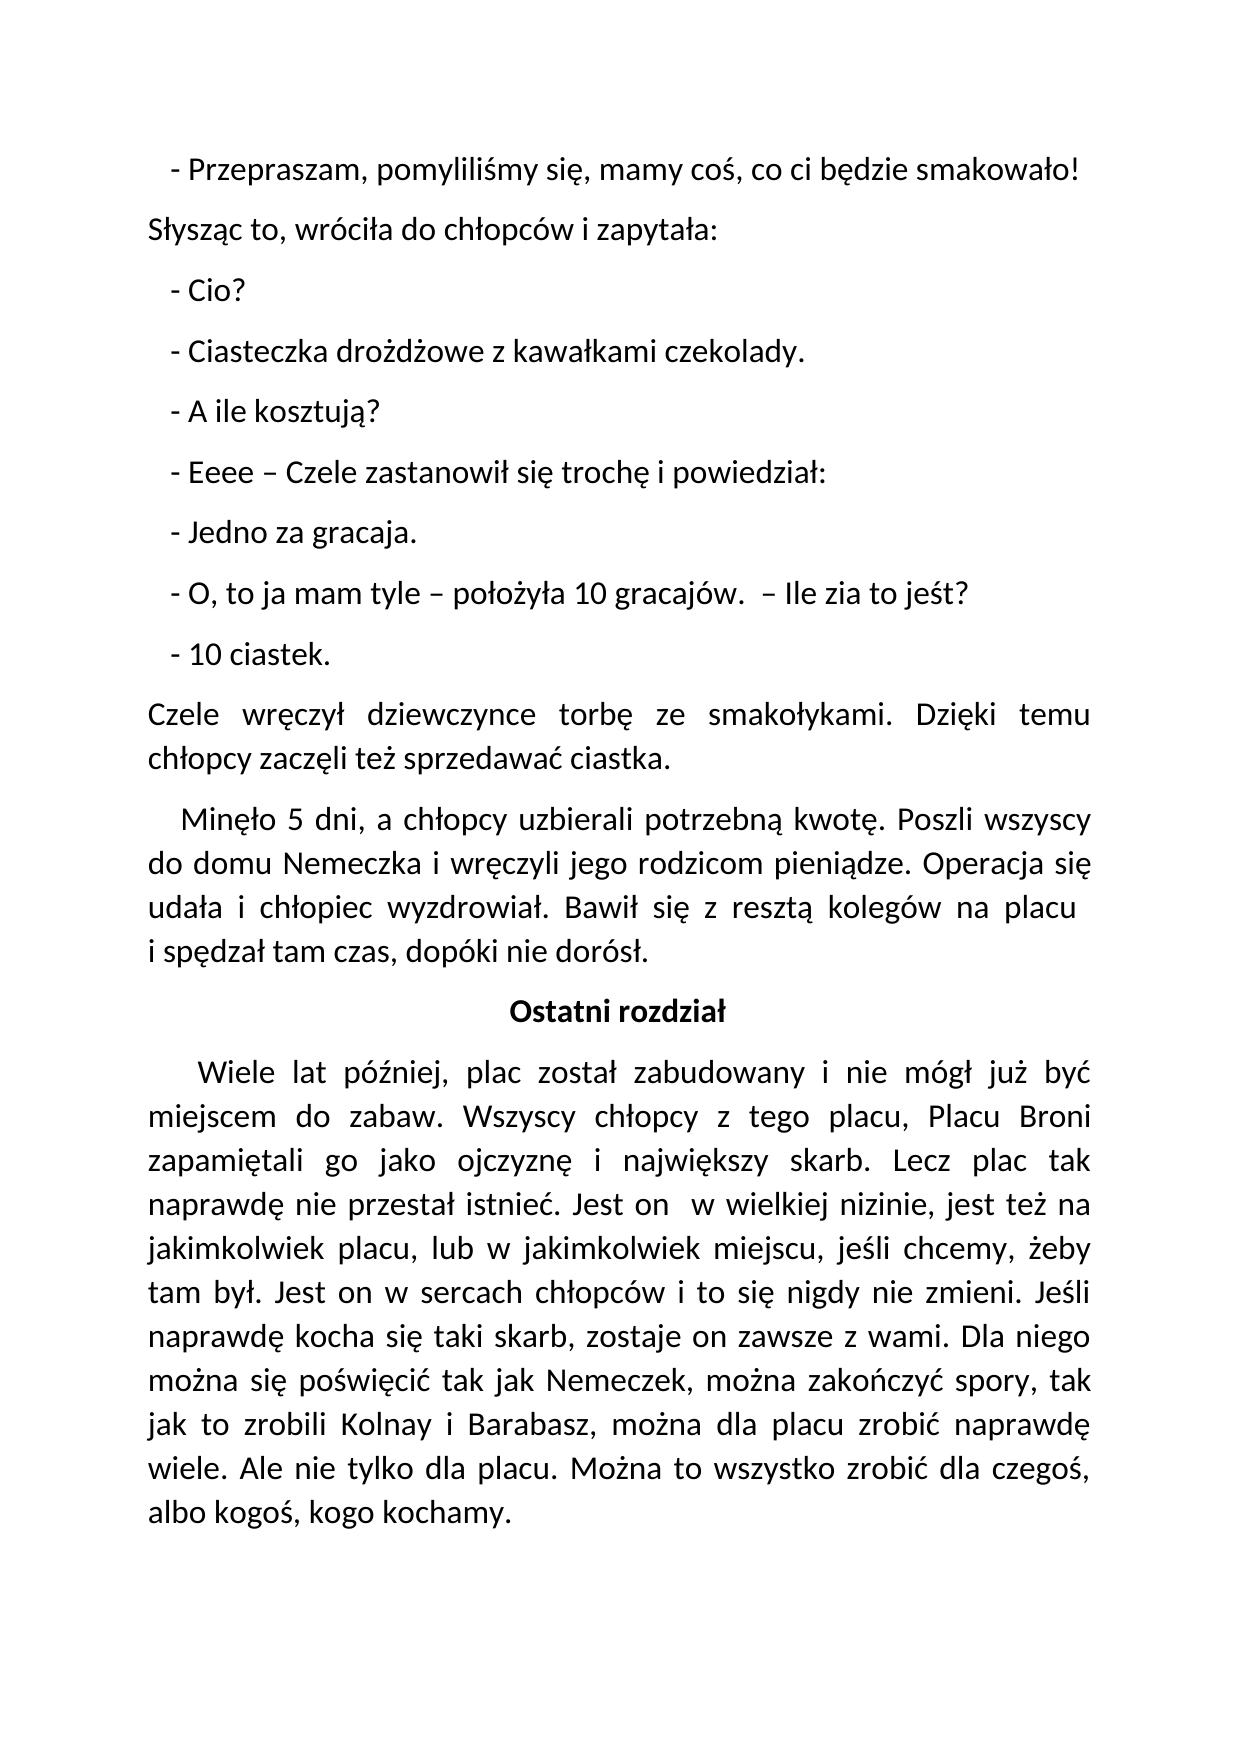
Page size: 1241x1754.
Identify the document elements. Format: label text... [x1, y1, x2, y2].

text Minęło 5 dni, a chłopcy uzbierali potrzebną kwotę. Poszli wszyscy do domu Nemeczka i wręczyli jego rodzicom pieniądze. Operacja się udała i chłopiec wyzdrowiał. Bawił się z resztą kolegów na placu i spędzał tam czas, dopóki nie dorósł. [148, 798, 1092, 971]
text - 10 ciastek. [148, 633, 1092, 673]
text Wiele lat później, plac został zabudowany i nie mógł już być miejscem do zabaw. Wszyscy chłopcy z tego placu, Placu Broni zapamiętali go jako ojczyznę i największy skarb. Lecz plac tak naprawdę nie przestał istnieć. Jest on w wielkiej nizinie, jest też na jakimkolwiek placu, lub w jakimkolwiek miejscu, jeśli chcemy, żeby tam był. Jest on w sercach chłopców i to się nigdy nie zmieni. Jeśli naprawdę kocha się taki skarb, zostaje on zawsze z wami. Dla niego można się poświęcić tak jak Nemeczek, można zakończyć spory, tak jak to zrobili Kolnay i Barabasz, można dla placu zrobić naprawdę wiele. Ale nie tylko dla placu. Można to wszystko zrobić dla czegoś, albo kogoś, kogo kochamy. [148, 1051, 1092, 1531]
text - O, to ja mam tyle – położyła 10 gracajów. – Ile zia to jeśt? [148, 572, 1092, 613]
text Słysząc to, wróciła do chłopców i zapytała: [148, 208, 1092, 249]
text - A ile kosztują? [148, 390, 1092, 431]
text Ostatni rozdział [148, 990, 1092, 1031]
text Czele wręczył dziewczynce torbę ze smakołykami. Dzięki temu chłopcy zaczęli też sprzedawać ciastka. [148, 693, 1092, 778]
text - Ciasteczka drożdżowe z kawałkami czekolady. [148, 329, 1092, 370]
text - Przepraszam, pomyliliśmy się, mamy coś, co ci będzie smakowało! [148, 148, 1092, 188]
text - Eeee – Czele zastanowił się trochę i powiedział: [148, 451, 1092, 492]
text - Cio? [148, 269, 1092, 310]
text - Jedno za gracaja. [148, 511, 1092, 552]
